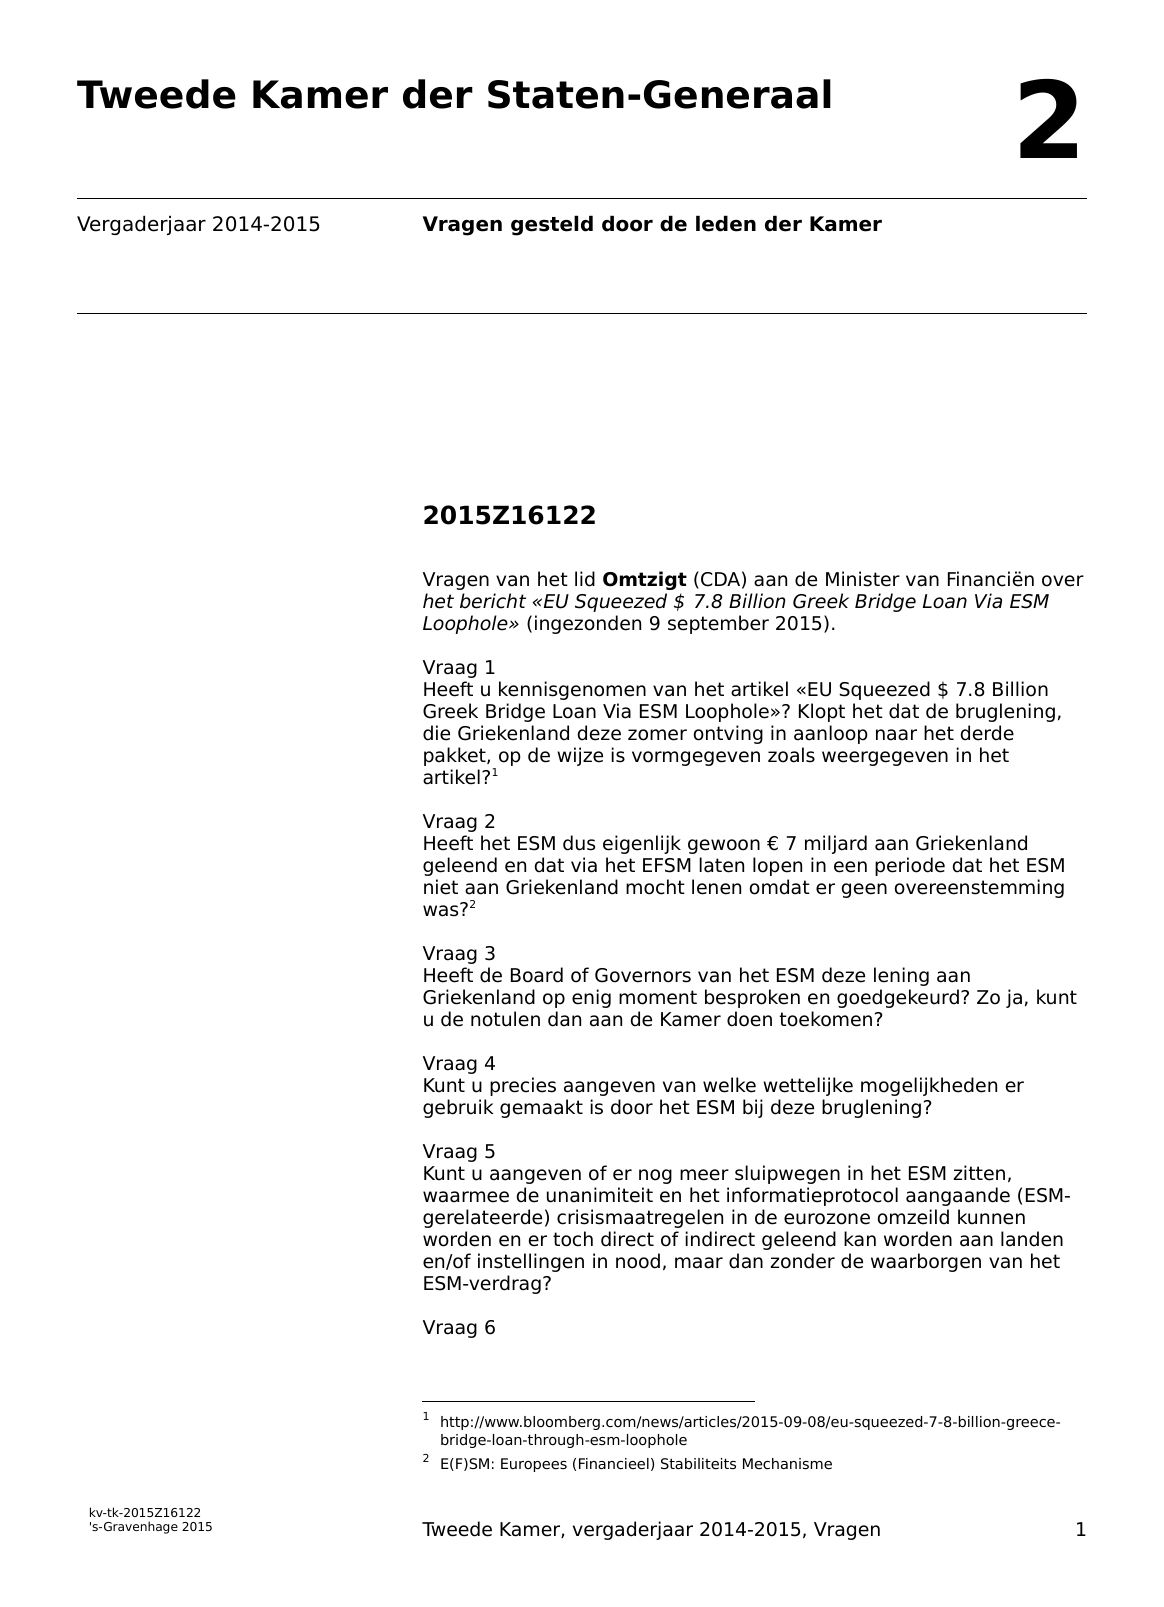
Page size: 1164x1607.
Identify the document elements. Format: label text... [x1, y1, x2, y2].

text Vraag 3 [422, 943, 1087, 965]
text http://www.bloomberg.com/news/articles/2015-09-08/eu-squeezed-7-8-billion-greece-bridge-loan-through-esm-loophole [422, 1410, 1087, 1449]
text Vraag 2 [422, 811, 1087, 833]
text kv-tk-2015Z16122 [88, 1506, 323, 1520]
table_cell Vergaderjaar 2014-2015 [77, 199, 422, 313]
text Vraag 6 [422, 1317, 1087, 1339]
table_header 2 [886, 59, 1087, 198]
text Vraag 4 [422, 1053, 1087, 1075]
text Kunt u precies aangeven van welke wettelijke mogelijkheden er gebruik gemaakt is door het ESM bij deze bruglening? [422, 1075, 1087, 1119]
text 2015Z16122 [422, 501, 1087, 531]
table_header Tweede Kamer der Staten-Generaal [77, 59, 886, 198]
text Vraag 5 [422, 1141, 1087, 1163]
text E(F)SM: Europees (Financieel) Stabiliteits Mechanisme [422, 1452, 1087, 1474]
text Heeft de Board of Governors van het ESM deze lening aan Griekenland op enig moment besproken en goedgekeurd? Zo ja, kunt u de notulen dan aan de Kamer doen toekomen? [422, 965, 1087, 1031]
text 's-Gravenhage 2015 [88, 1520, 323, 1534]
text Kunt u aangeven of er nog meer sluipwegen in het ESM zitten, waarmee de unanimiteit en het informatieprotocol aangaande (ESM-gerelateerde) crisismaatregelen in de eurozone omzeild kunnen worden en er toch direct of indirect geleend kan worden aan landen en/of instellingen in nood, maar dan zonder de waarborgen van het ESM-verdrag? [422, 1163, 1087, 1295]
text Vragen van het lid Omtzigt (CDA) aan de Minister van Financiën over het bericht «EU Squeezed $ 7.8 Billion Greek Bridge Loan Via ESM Loophole» (ingezonden 9 september 2015). [422, 569, 1087, 635]
table_cell Vragen gesteld door de leden der Kamer [422, 199, 1087, 313]
text Heeft het ESM dus eigenlijk gewoon € 7 miljard aan Griekenland geleend en dat via het EFSM laten lopen in een periode dat het ESM niet aan Griekenland mocht lenen omdat er geen overeenstemming was? [422, 833, 1087, 921]
text Heeft u kennisgenomen van het artikel «EU Squeezed $ 7.8 Billion Greek Bridge Loan Via ESM Loophole»? Klopt het dat de bruglening, die Griekenland deze zomer ontving in aanloop naar het derde pakket, op de wijze is vormgegeven zoals weergegeven in het artikel? [422, 679, 1087, 789]
text Vraag 1 [422, 657, 1087, 679]
